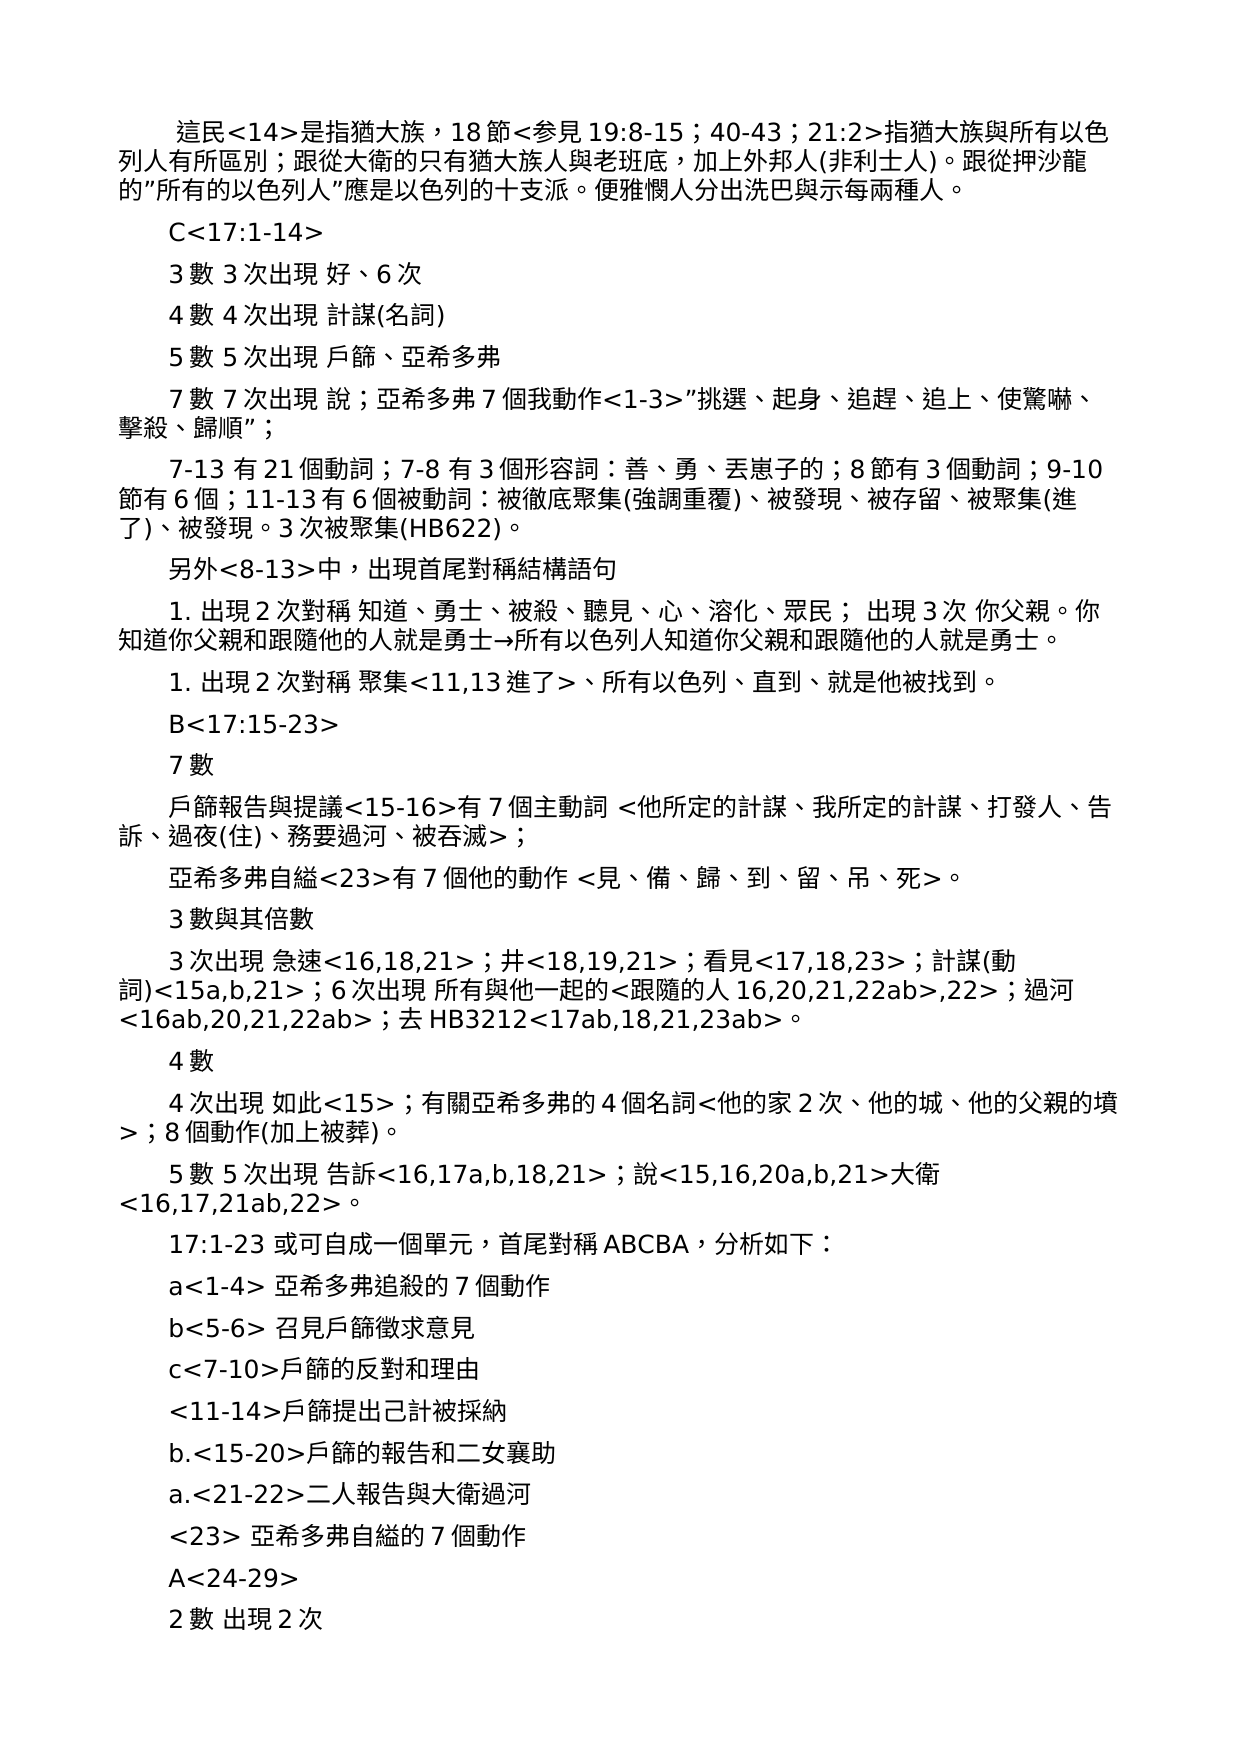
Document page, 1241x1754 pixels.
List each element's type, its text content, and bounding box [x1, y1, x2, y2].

text C<17:1-14> [118, 218, 1122, 247]
text 4次出現 如此<15>；有關亞希多弗的4個名詞<他的家2次、他的城、他的父親的墳>；8個動作(加上被葬)。 [118, 1089, 1122, 1147]
text 亞希多弗自縊<23>有7個他的動作 <見、備、歸、到、留、吊、死>。 [118, 864, 1122, 893]
text 3數 3次出現 好、6次 [118, 260, 1122, 289]
text 3數與其倍數 [118, 906, 1122, 935]
text 17:1-23 或可自成一個單元，首尾對稱ABCBA，分析如下： [118, 1231, 1122, 1260]
text b<5-6> 召見戶篩徵求意見 [118, 1314, 1122, 1343]
text 4數 [118, 1047, 1122, 1076]
text 3次出現 急速<16,18,21>；井<18,19,21>；看見<17,18,23>；計謀(動詞)<15a,b,21>；6次出現 所有與他一起的<跟隨的人16,20,21,22ab>,22>；過河<16ab,20,21,22ab>；去HB3212<17ab,18,21,23ab>。 [118, 947, 1122, 1035]
text 5數 5次出現 戶篩、亞希多弗 [118, 343, 1122, 372]
text 戶篩報告與提議<15-16>有7個主動詞 <他所定的計謀、我所定的計謀、打發人、告訴、過夜(住)、務要過河、被吞滅>； [118, 793, 1122, 851]
text 1. 出現2次對稱 知道、勇士、被殺、聽見、心、溶化、眾民； 出現3次 你父親。你知道你父親和跟隨他的人就是勇士→所有以色列人知道你父親和跟隨他的人就是勇士。 [118, 597, 1122, 656]
text 7數 7次出現 說；亞希多弗7個我動作<1-3>”挑選、起身、追趕、追上、使驚嚇、擊殺、歸順”； [118, 385, 1122, 443]
text B<17:15-23> [118, 710, 1122, 739]
text 4數 4次出現 計謀(名詞) [118, 301, 1122, 331]
text 5數 5次出現 告訴<16,17a,b,18,21>；說<15,16,20a,b,21>大衛<16,17,21ab,22>。 [118, 1160, 1122, 1218]
text b.<15-20>戶篩的報告和二女襄助 [118, 1439, 1122, 1468]
text 這民<14>是指猶大族，18節<参見19:8-15；40-43；21:2>指猶大族與所有以色列人有所區別；跟從大衛的只有猶大族人與老班底，加上外邦人(非利士人)。跟從押沙龍的”所有的以色列人”應是以色列的十支派。便雅憫人分出洗巴與示每兩種人。 [118, 118, 1122, 206]
text 1. 出現2次對稱 聚集<11,13進了>、所有以色列、直到、就是他被找到。 [118, 668, 1122, 697]
text 另外<8-13>中，出現首尾對稱結構語句 [118, 556, 1122, 585]
text a.<21-22>二人報告與大衛過河 [118, 1481, 1122, 1510]
text <23> 亞希多弗自縊的7個動作 [118, 1522, 1122, 1551]
text A<24-29> [118, 1564, 1122, 1593]
text 7數 [118, 751, 1122, 781]
text 2數 出現2次 [118, 1606, 1122, 1635]
text c<7-10>戶篩的反對和理由 [118, 1356, 1122, 1385]
text 7-13 有21個動詞；7-8 有3個形容詞：善、勇、丟崽子的；8節有3個動詞；9-10節有6個；11-13有6個被動詞：被徹底聚集(強調重覆)、被發現、被存留、被聚集(進了)、被發現。3次被聚集(HB622)。 [118, 456, 1122, 543]
text a<1-4> 亞希多弗追殺的7個動作 [118, 1272, 1122, 1301]
text <11-14>戶篩提出己計被採納 [118, 1397, 1122, 1426]
